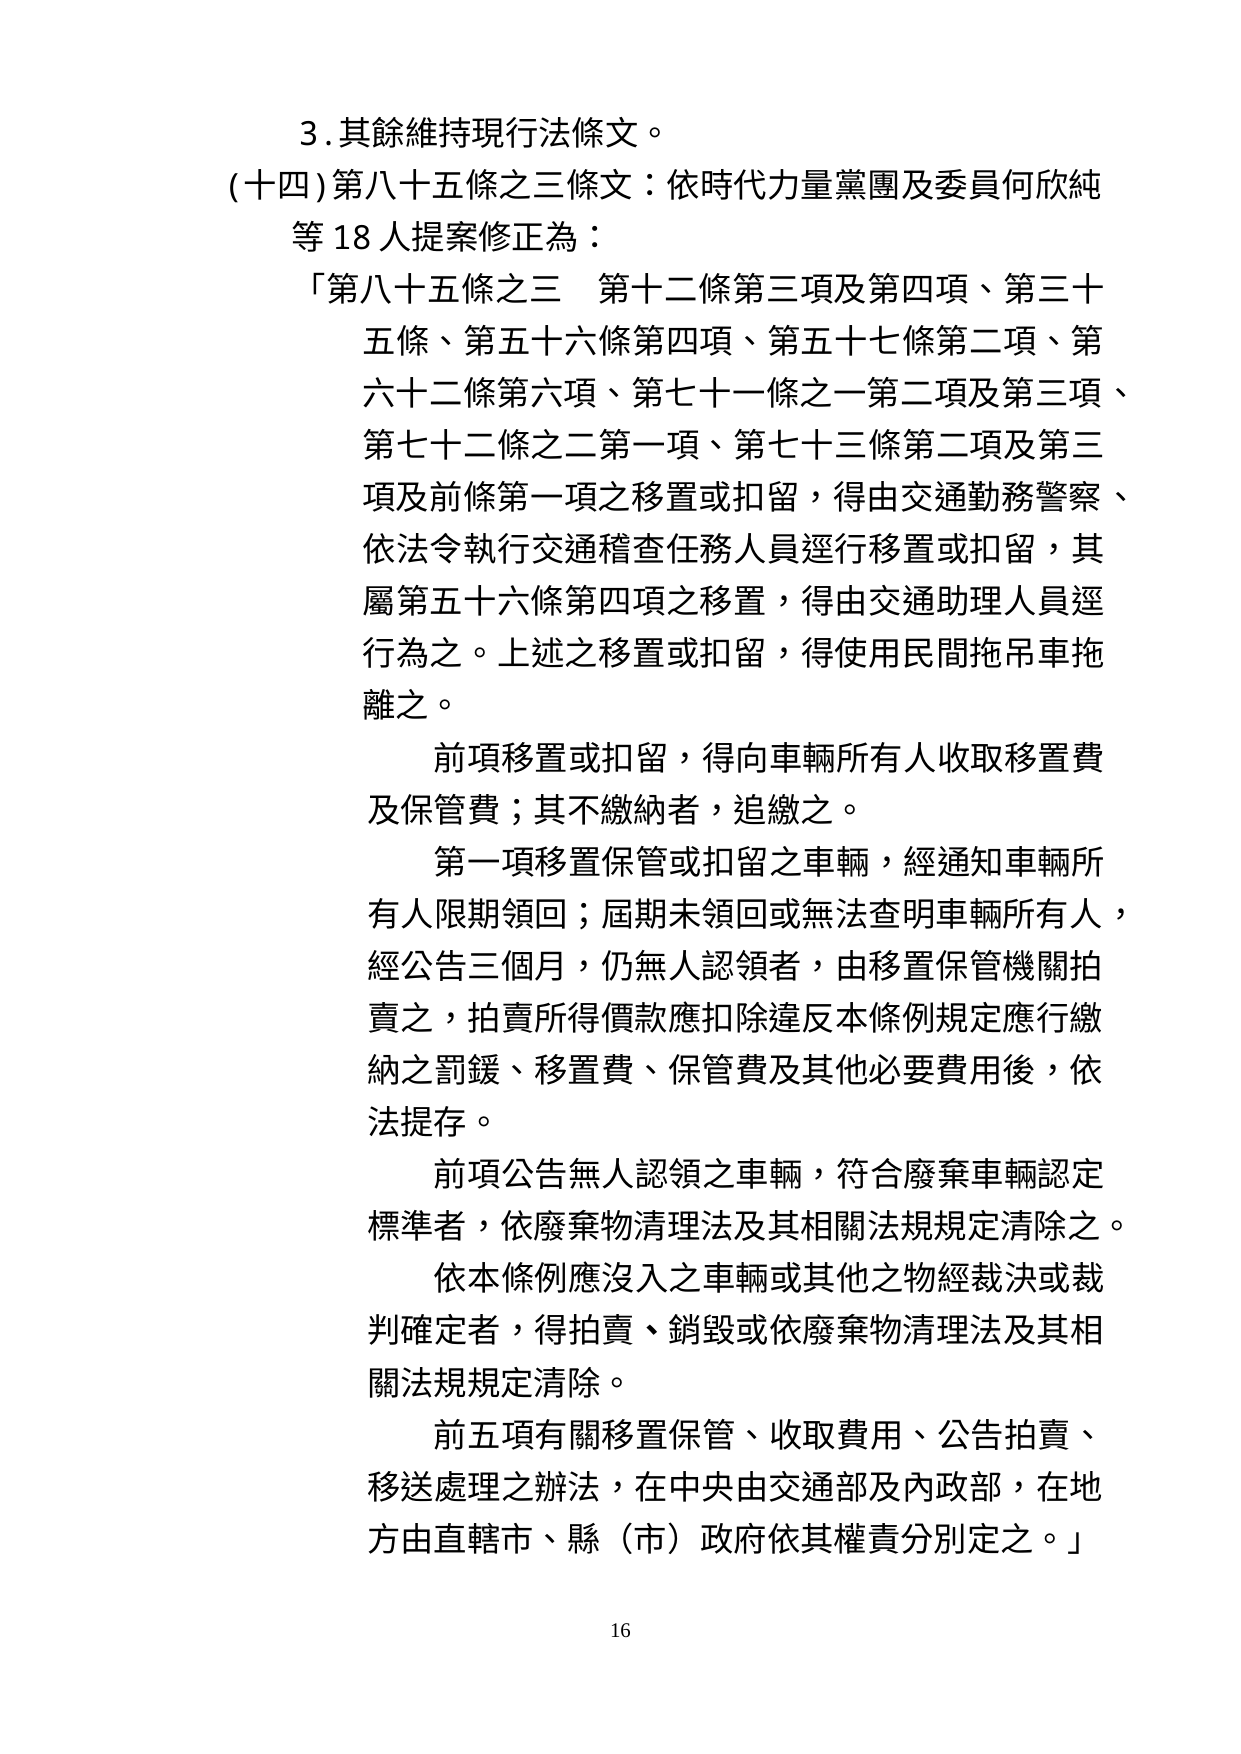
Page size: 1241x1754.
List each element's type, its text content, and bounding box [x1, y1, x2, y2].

text 依本條例應沒入之車輛或其他之物經裁決或裁判確定者，得拍賣、銷毀或依廢棄物清理法及其相關法規規定清除。 [367, 1249, 1104, 1405]
text 第一項移置保管或扣留之車輛，經通知車輛所有人限期領回；屆期未領回或無法查明車輛所有人，經公告三個月，仍無人認領者，由移置保管機關拍賣之，拍賣所得價款應扣除違反本條例規定應行繳納之罰鍰、移置費、保管費及其他必要費用後，依法提存。 [367, 832, 1104, 1145]
text 「第八十五條之三 第十二條第三項及第四項、第三十五條、第五十六條第四項、第五十七條第二項、第六十二條第六項、第七十一條之一第二項及第三項、第七十二條之二第一項、第七十三條第二項及第三項及前條第一項之移置或扣留，得由交通勤務警察、依法令執行交通稽查任務人員逕行移置或扣留，其屬第五十六條第四項之移置，得由交通助理人員逕行為之。上述之移置或扣留，得使用民間拖吊車拖離之。 [292, 259, 1104, 728]
text 前五項有關移置保管、收取費用、公告拍賣、移送處理之辦法，在中央由交通部及內政部，在地方由直轄市、縣（市）政府依其權責分別定之。」 [367, 1405, 1104, 1562]
text 3.其餘維持現行法條文。 [298, 103, 1104, 155]
text (十四)第八十五條之三條文：依時代力量黨團及委員何欣純等18人提案修正為： [223, 155, 1104, 259]
text 前項公告無人認領之車輛，符合廢棄車輛認定標準者，依廢棄物清理法及其相關法規規定清除之。 [367, 1145, 1104, 1249]
text 前項移置或扣留，得向車輛所有人收取移置費及保管費；其不繳納者，追繳之。 [367, 728, 1104, 832]
